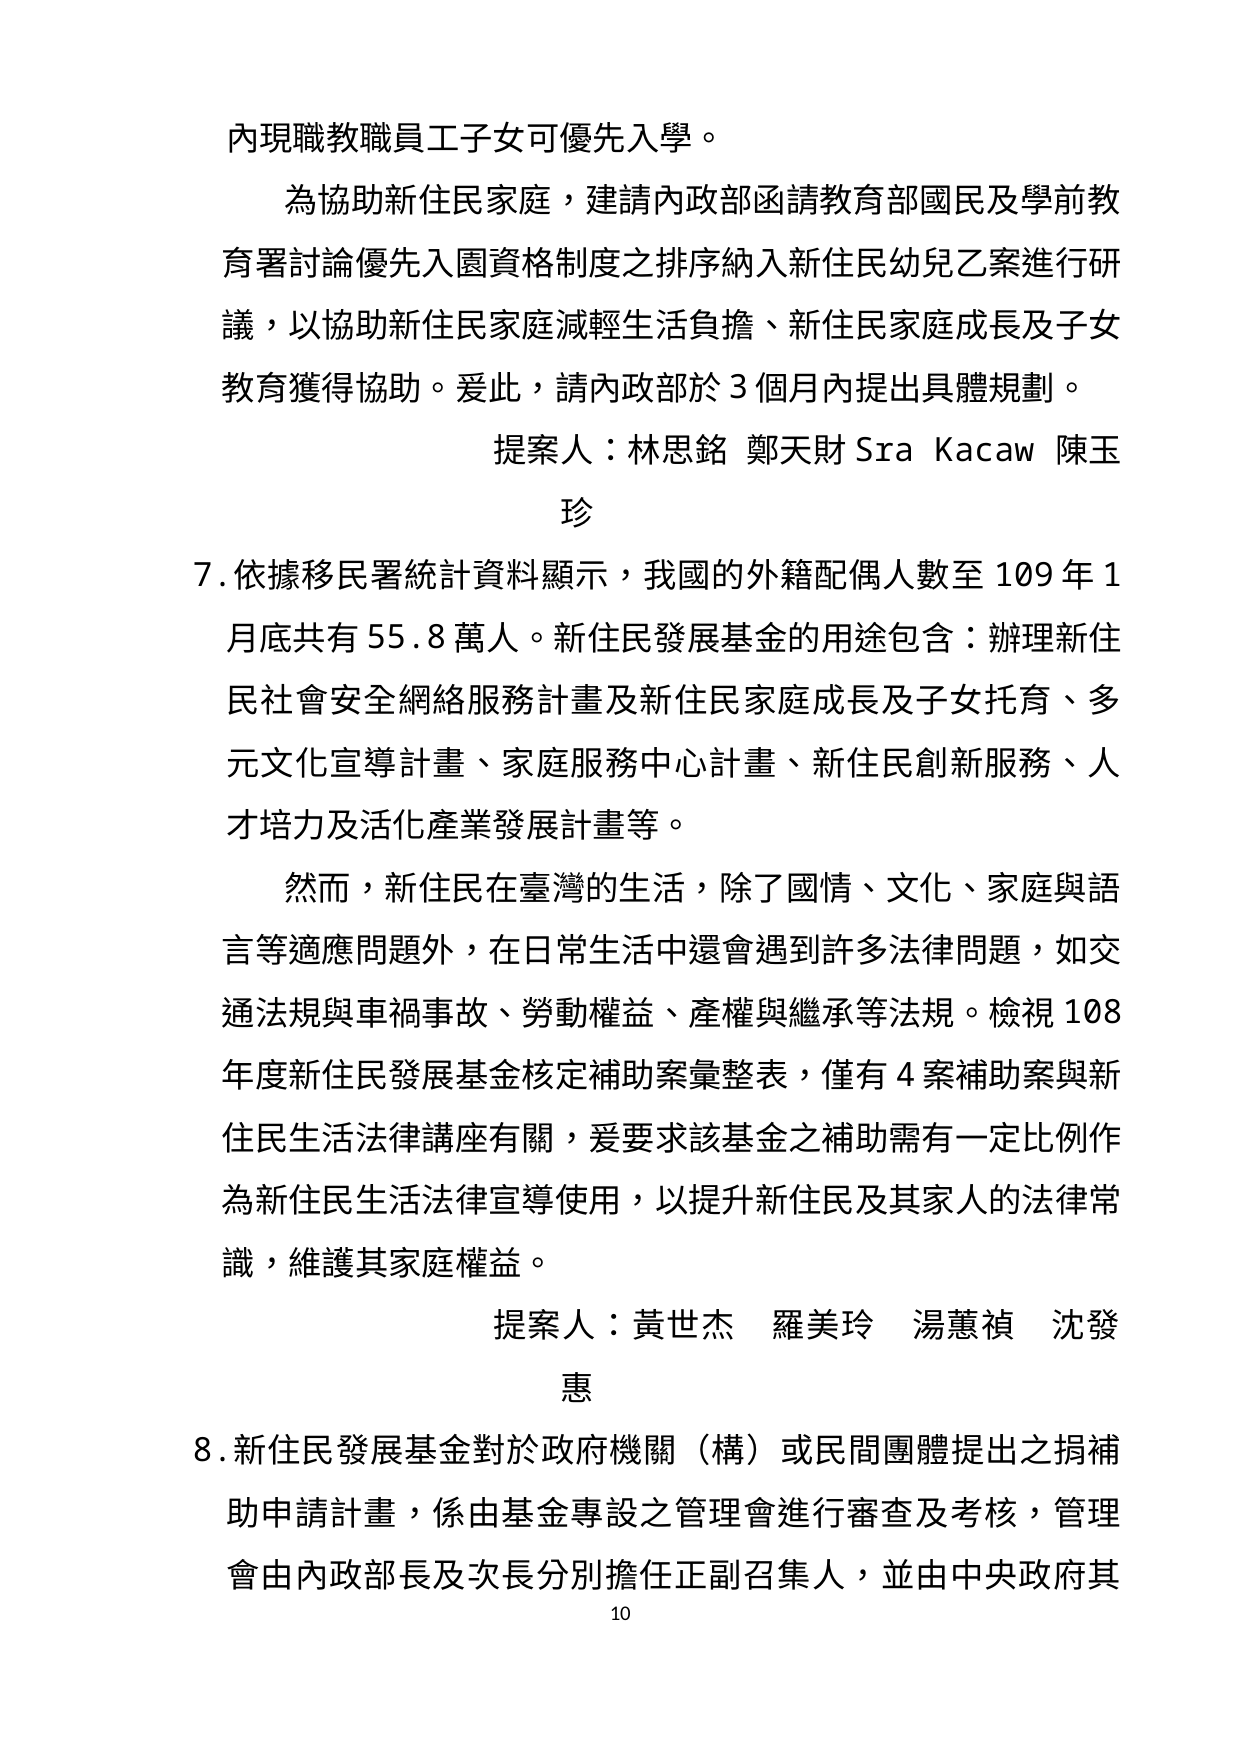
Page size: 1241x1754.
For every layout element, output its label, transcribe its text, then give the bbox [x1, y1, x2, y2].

text 6.新住民家庭在臺灣社會的處境多屬經濟弱勢，新住民家庭之孩童，從出生至唸小學前之階段需政府多加友善照顧。以公幼優先入園資格為例，雖各縣市規定不一，但第一順位計有：身心障礙幼兒、原住民幼兒、低收入戶及中低收入戶幼兒、特殊境遇家庭及危機家庭幼兒，第二順位計有：園方及編制內現職教職員工子女可優先入學。 [192, 94, 1122, 157]
text 為協助新住民家庭，建請內政部函請教育部國民及學前教育署討論優先入園資格制度之排序納入新住民幼兒乙案進行研議，以協助新住民家庭減輕生活負擔、新住民家庭成長及子女教育獲得協助。爰此，請內政部於3個月內提出具體規劃。 [221, 157, 1122, 407]
text 7.依據移民署統計資料顯示，我國的外籍配偶人數至109年1月底共有55.8萬人。新住民發展基金的用途包含：辦理新住民社會安全網絡服務計畫及新住民家庭成長及子女托育、多元文化宣導計畫、家庭服務中心計畫、新住民創新服務、人才培力及活化產業發展計畫等。 [192, 532, 1122, 844]
text 提案人：林思銘 鄭天財Sra Kacaw 陳玉珍 [493, 407, 1122, 532]
text 8.新住民發展基金對於政府機關（構）或民間團體提出之捐補助申請計畫，係由基金專設之管理會進行審查及考核，管理會由內政部長及次長分別擔任正副召集人，並由中央政府其 [192, 1407, 1122, 1594]
text 然而，新住民在臺灣的生活，除了國情、文化、家庭與語言等適應問題外，在日常生活中還會遇到許多法律問題，如交通法規與車禍事故、勞動權益、產權與繼承等法規。檢視108年度新住民發展基金核定補助案彙整表，僅有4案補助案與新住民生活法律講座有關，爰要求該基金之補助需有一定比例作為新住民生活法律宣導使用，以提升新住民及其家人的法律常識，維護其家庭權益。 [221, 844, 1122, 1282]
text 提案人：黃世杰 羅美玲 湯蕙禎 沈發惠 [493, 1282, 1122, 1407]
